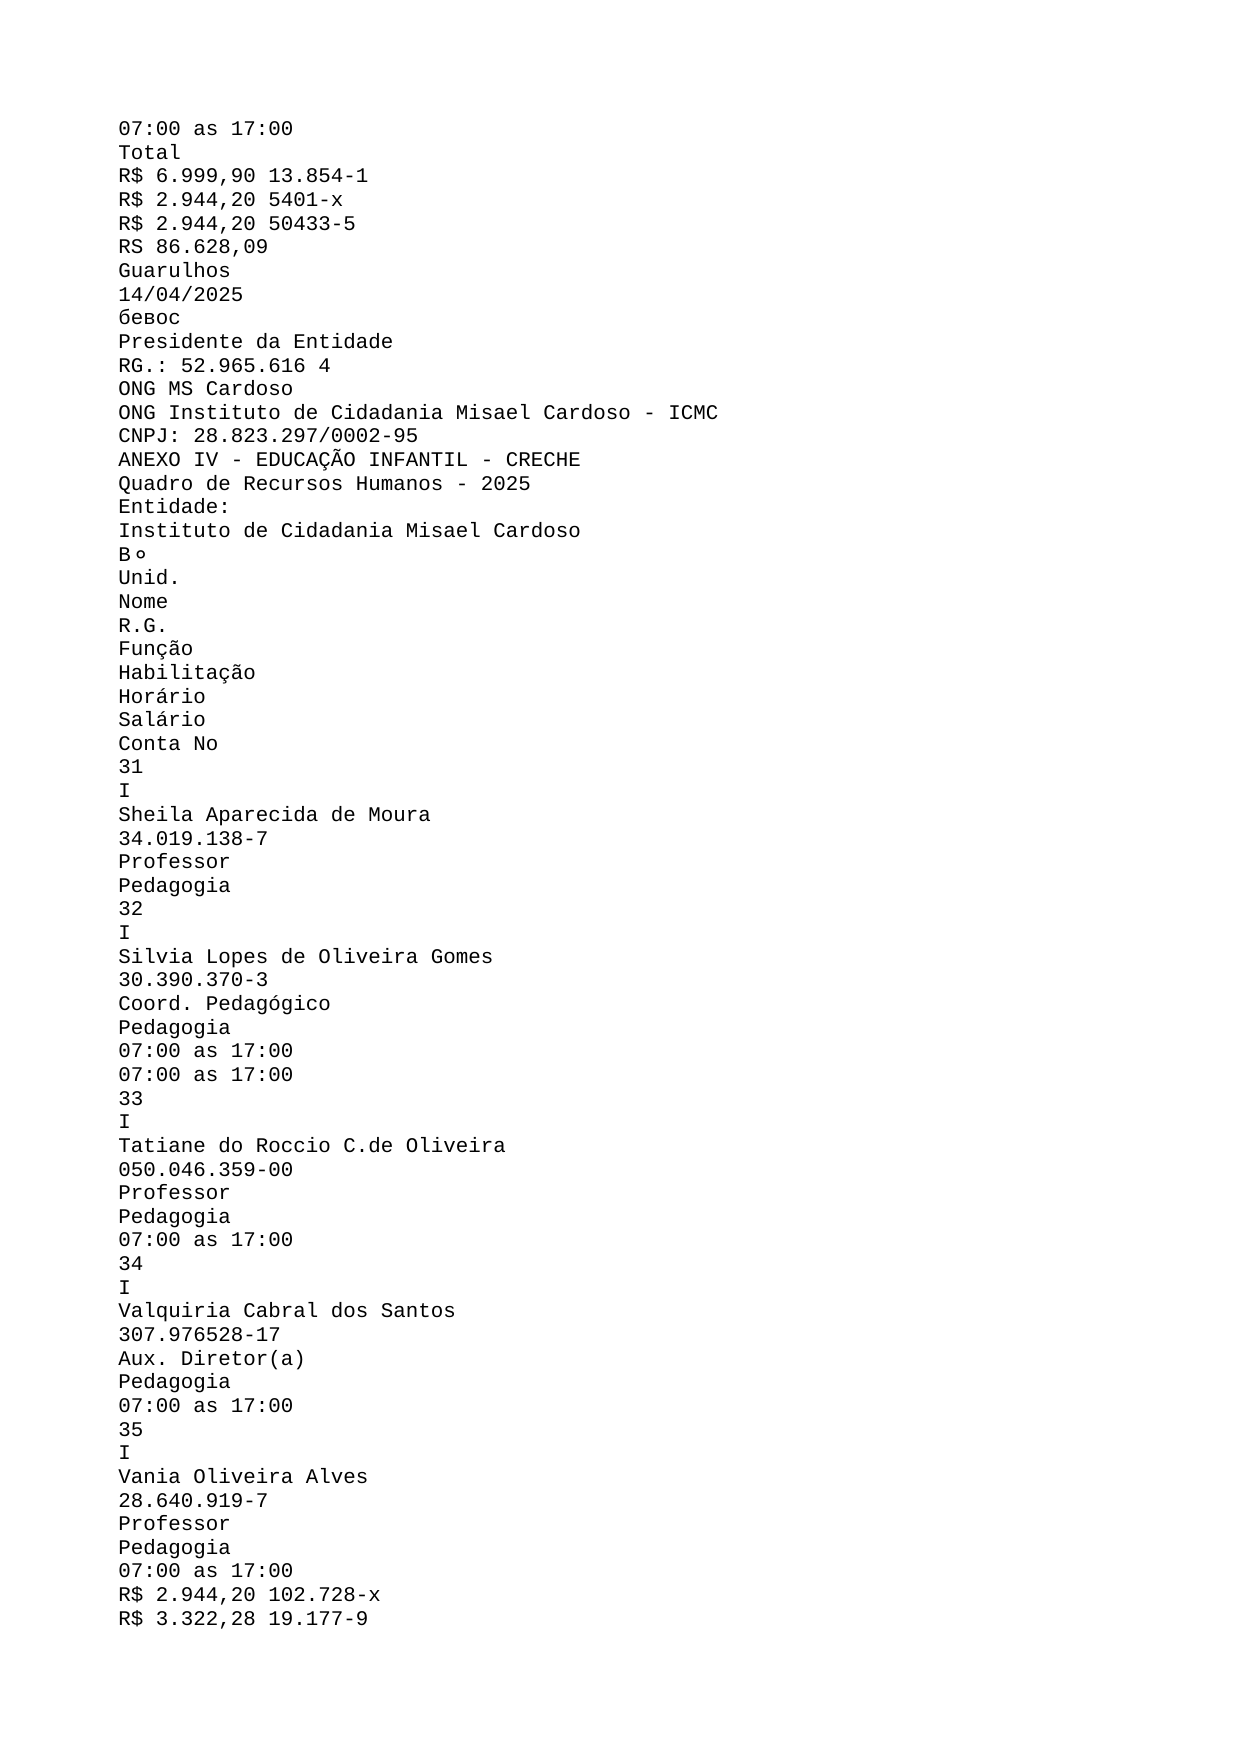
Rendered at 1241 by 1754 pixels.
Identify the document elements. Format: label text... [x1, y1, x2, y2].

text B० [118, 544, 1122, 567]
text I [118, 1111, 1122, 1135]
text ONG Instituto de Cidadania Misael Cardoso - ICMC [118, 402, 1122, 426]
text 14/04/2025 [118, 284, 1122, 307]
text Salário [118, 709, 1122, 733]
text 35 [118, 1419, 1122, 1442]
text R$ 2.944,20 50433-5 [118, 213, 1122, 236]
text 07:00 as 17:00 [118, 1040, 1122, 1064]
text Conta No [118, 733, 1122, 757]
text Horário [118, 686, 1122, 709]
text I [118, 1442, 1122, 1466]
text Sheila Aparecida de Moura [118, 804, 1122, 827]
text ANEXO IV - EDUCAÇÃO INFANTIL - CRECHE [118, 449, 1122, 473]
text CNPJ: 28.823.297/0002-95 [118, 426, 1122, 449]
text Valquiria Cabral dos Santos [118, 1300, 1122, 1324]
text 33 [118, 1088, 1122, 1111]
text 050.046.359-00 [118, 1158, 1122, 1182]
text 07:00 as 17:00 [118, 1561, 1122, 1584]
text 32 [118, 898, 1122, 922]
text R.G. [118, 615, 1122, 638]
text Habilitação [118, 662, 1122, 686]
text Pedagogia [118, 1206, 1122, 1229]
text Professor [118, 1513, 1122, 1537]
text 34 [118, 1253, 1122, 1277]
text 28.640.919-7 [118, 1489, 1122, 1513]
text Professor [118, 851, 1122, 875]
text Tatiane do Roccio C.de Oliveira [118, 1135, 1122, 1158]
text Quadro de Recursos Humanos - 2025 [118, 473, 1122, 496]
text I [118, 922, 1122, 946]
text Pedagogia [118, 1017, 1122, 1040]
text Instituto de Cidadania Misael Cardoso [118, 520, 1122, 544]
text Entidade: [118, 496, 1122, 520]
text Aux. Diretor(a) [118, 1348, 1122, 1371]
text Pedagogia [118, 1371, 1122, 1395]
text 07:00 as 17:00 [118, 1064, 1122, 1088]
text 07:00 as 17:00 [118, 1229, 1122, 1253]
text Nome [118, 591, 1122, 615]
text RG.: 52.965.616 4 [118, 354, 1122, 378]
text Vania Oliveira Alves [118, 1466, 1122, 1489]
text RS 86.628,09 [118, 236, 1122, 260]
text 07:00 as 17:00 [118, 1395, 1122, 1419]
text R$ 3.322,28 19.177-9 [118, 1608, 1122, 1631]
text Coord. Pedagógico [118, 993, 1122, 1017]
text Silvia Lopes de Oliveira Gomes [118, 946, 1122, 969]
text 34.019.138-7 [118, 827, 1122, 851]
text R$ 2.944,20 102.728-x [118, 1584, 1122, 1608]
text 30.390.370-3 [118, 969, 1122, 993]
text Pedagogia [118, 1537, 1122, 1561]
text I [118, 780, 1122, 804]
text ONG MS Cardoso [118, 378, 1122, 402]
text Pedagogia [118, 875, 1122, 898]
text R$ 6.999,90 13.854-1 [118, 165, 1122, 189]
text Unid. [118, 567, 1122, 591]
text Função [118, 638, 1122, 662]
text 307.976528-17 [118, 1324, 1122, 1348]
text Professor [118, 1182, 1122, 1206]
text 31 [118, 757, 1122, 780]
text I [118, 1277, 1122, 1300]
text бевос [118, 307, 1122, 331]
text Guarulhos [118, 260, 1122, 284]
text 07:00 as 17:00 [118, 118, 1122, 142]
text Presidente da Entidade [118, 331, 1122, 354]
text R$ 2.944,20 5401-x [118, 189, 1122, 213]
text Total [118, 142, 1122, 165]
